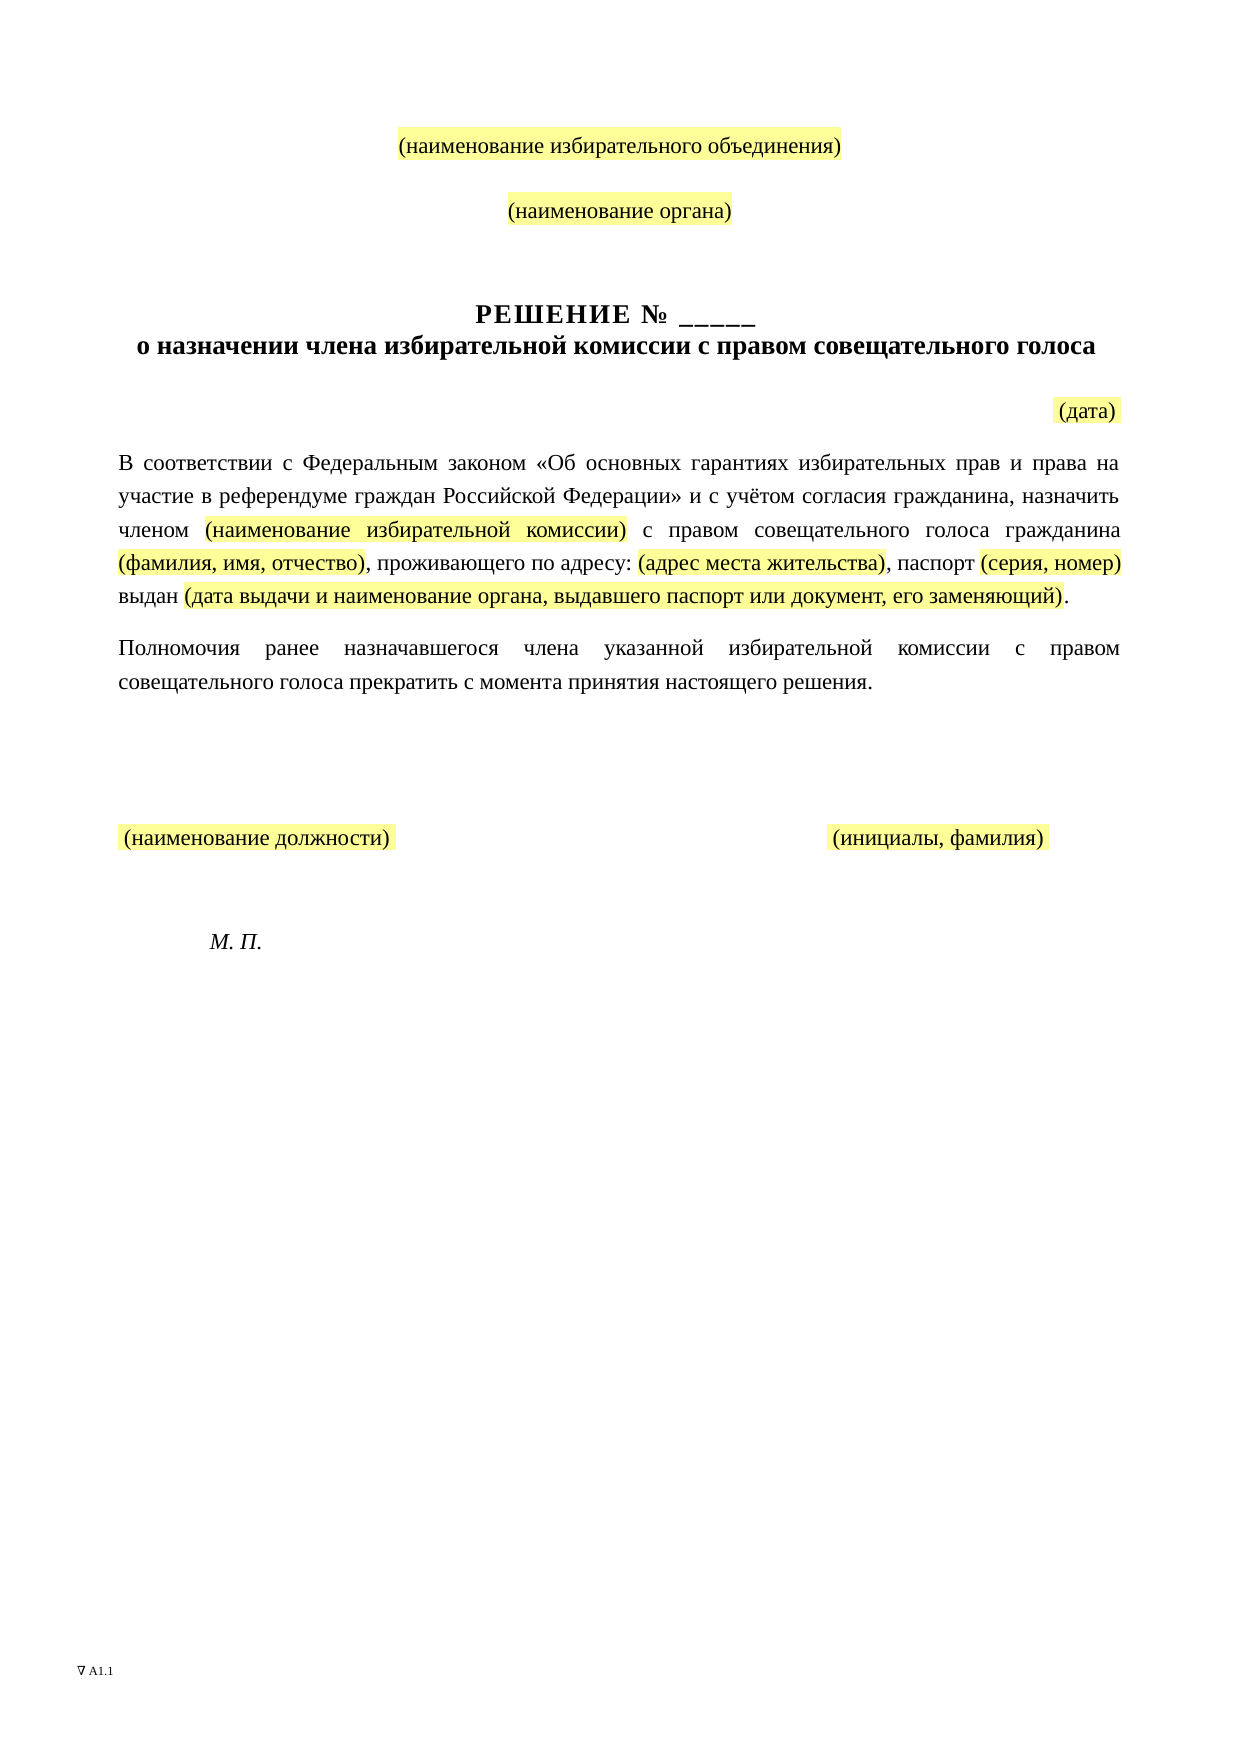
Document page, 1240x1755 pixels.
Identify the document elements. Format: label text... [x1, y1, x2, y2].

text В соответствии с Федеральным законом «Об основных гарантиях избирательных прав и права на участие в референдуме граждан Российской Федерации» и с учётом согласия гражданина, назначить членом (наименование избирательной комиссии) с правом совещательного голоса гражданина (фамилия, имя, отчество), проживающего по адресу: (адрес места жительства), паспорт (серия, номер) выдан (дата выдачи и наименование органа, выдавшего паспорт или документ, его заменяющий). [118, 444, 1121, 610]
text РЕШЕНИЕ № _____ [118, 300, 1121, 329]
text М. П. [118, 923, 1121, 956]
text (наименование органа) [732, 192, 1121, 225]
text (наименование должности) (инициалы, фамилия) [118, 819, 1121, 852]
text (дата) [118, 392, 1121, 425]
text (наименование избирательного объединения) [118, 127, 398, 160]
text Полномочия ранее назначавшегося члена указанной избирательной комиссии с правом совещательного голоса прекратить с момента принятия настоящего решения. [118, 629, 1121, 696]
text о назначении члена избирательной комиссии с правом совещательного голоса [118, 329, 1121, 360]
text (наименование органа) [118, 192, 508, 225]
text (наименование избирательного объединения) [841, 127, 1121, 160]
